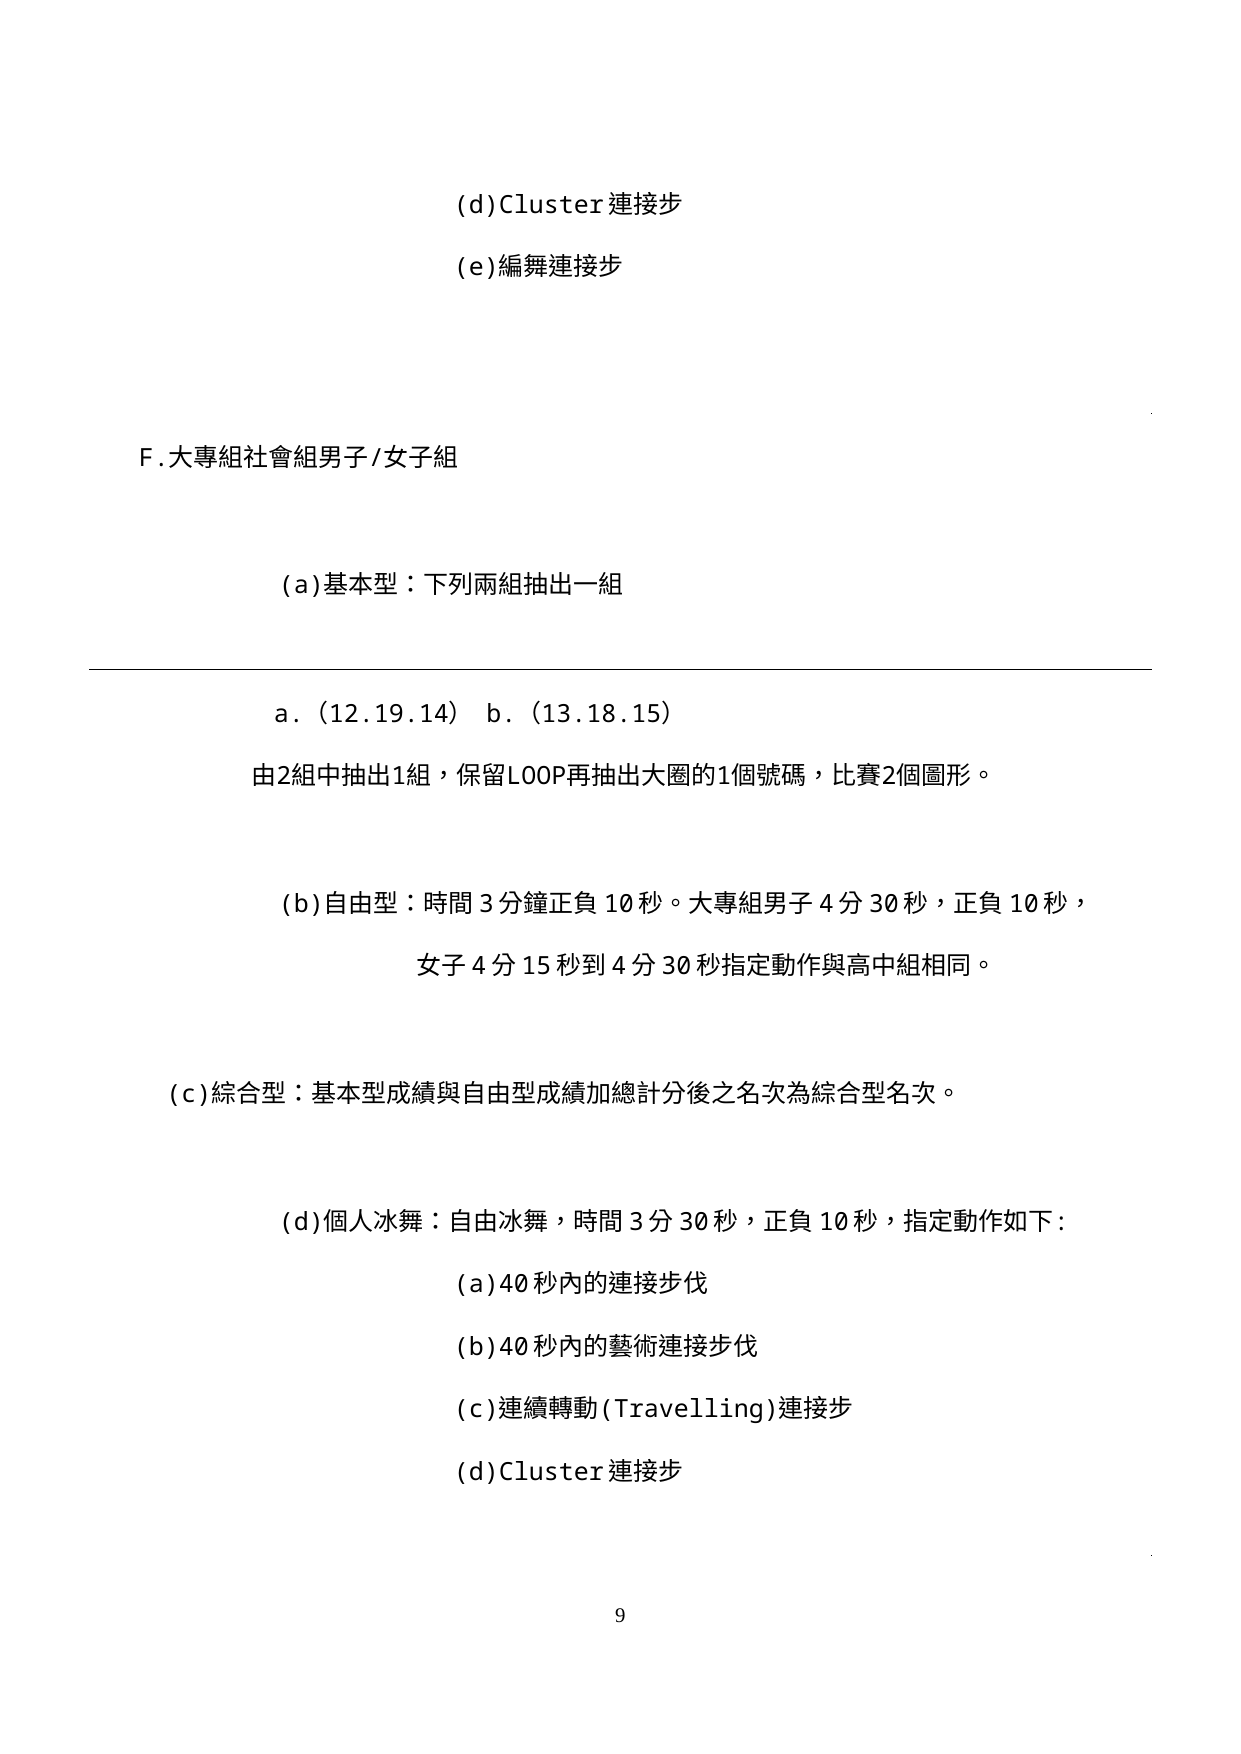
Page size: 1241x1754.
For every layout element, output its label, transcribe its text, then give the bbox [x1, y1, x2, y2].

text 由2組中抽出1組，保留LOOP再抽出大圈的1個號碼，比賽2個圖形。 [89, 732, 1152, 794]
text (c)綜合型：基本型成績與自由型成績加總計分後之名次為綜合型名次。 [89, 1050, 1152, 1113]
text (e)編舞連接步 [90, 158, 1151, 286]
text 女子4分15秒到4分30秒指定動作與高中組相同。 [90, 857, 1151, 1049]
text (a)基本型：下列兩組抽出一組 [90, 477, 1151, 668]
text (a)40秒內的連接步伐 [90, 1175, 1151, 1238]
text (c)連續轉動(Travelling)連接步 [90, 1300, 1151, 1363]
text (b)自由型：時間3分鐘正負10秒。大專組男子4分30秒，正負10秒， [90, 796, 1151, 857]
text F.大專組社會組男子/女子組 [89, 414, 1152, 476]
text a.（12.19.14） b.（13.18.15） [89, 669, 1152, 732]
text (d)Cluster連接步 [90, 1363, 1151, 1555]
text (d)個人冰舞：自由冰舞，時間3分30秒，正負10秒，指定動作如下: [90, 1114, 1151, 1175]
text (b)40秒內的藝術連接步伐 [90, 1238, 1151, 1300]
text (d)Cluster連接步 [90, 97, 1151, 158]
